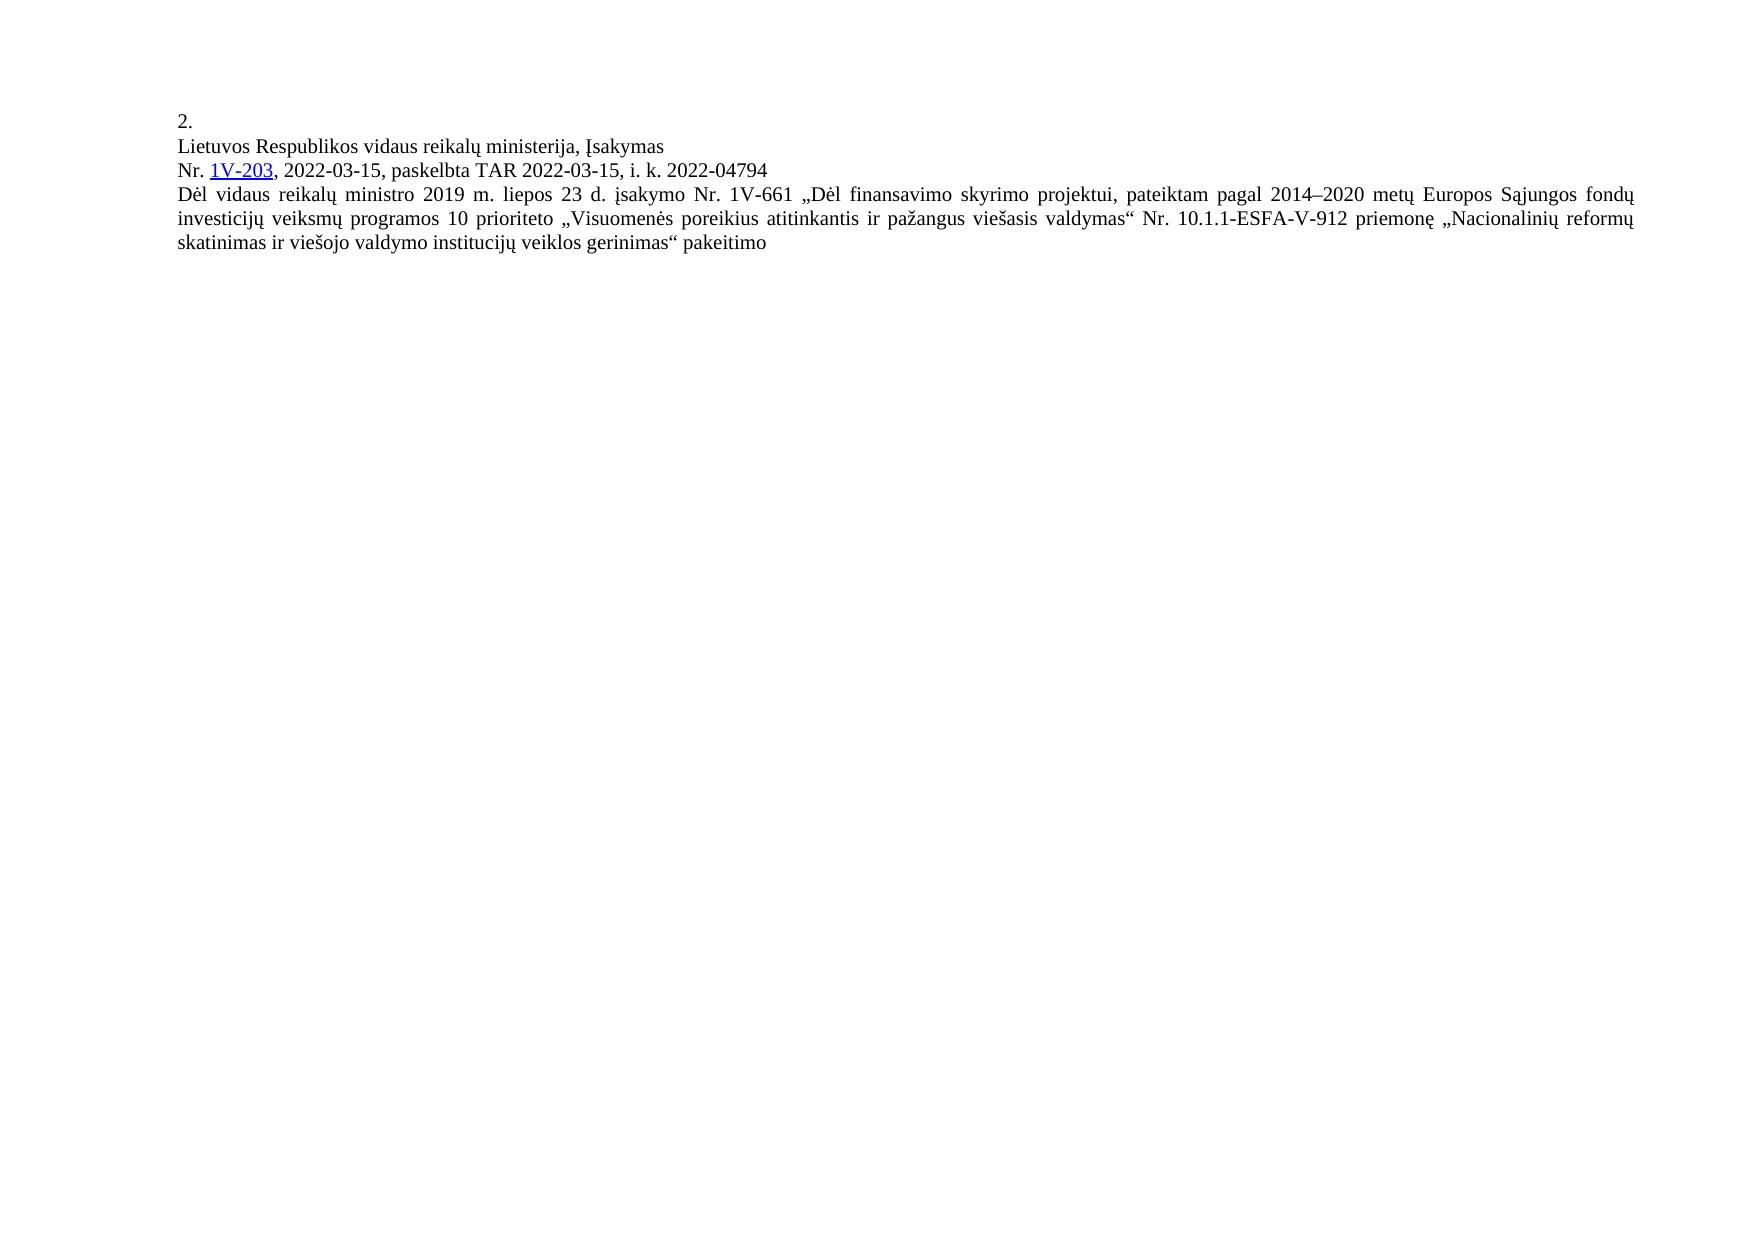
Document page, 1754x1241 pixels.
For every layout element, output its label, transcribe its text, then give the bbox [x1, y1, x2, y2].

text 2. [177, 109, 1636, 133]
text Nr. 1V-203, 2022-03-15, paskelbta TAR 2022-03-15, i. k. 2022-04794 [177, 158, 1636, 182]
text Dėl vidaus reikalų ministro 2019 m. liepos 23 d. įsakymo Nr. 1V-661 „Dėl finansavimo skyrimo projektui, pateiktam pagal 2014–2020 metų Europos Sąjungos fondų investicijų veiksmų programos 10 prioriteto „Visuomenės poreikius atitinkantis ir pažangus viešasis valdymas“ Nr. 10.1.1-ESFA-V-912 priemonę „Nacionalinių reformų skatinimas ir viešojo valdymo institucijų veiklos gerinimas“ pakeitimo [177, 182, 1636, 254]
text Lietuvos Respublikos vidaus reikalų ministerija, Įsakymas [177, 133, 1636, 158]
